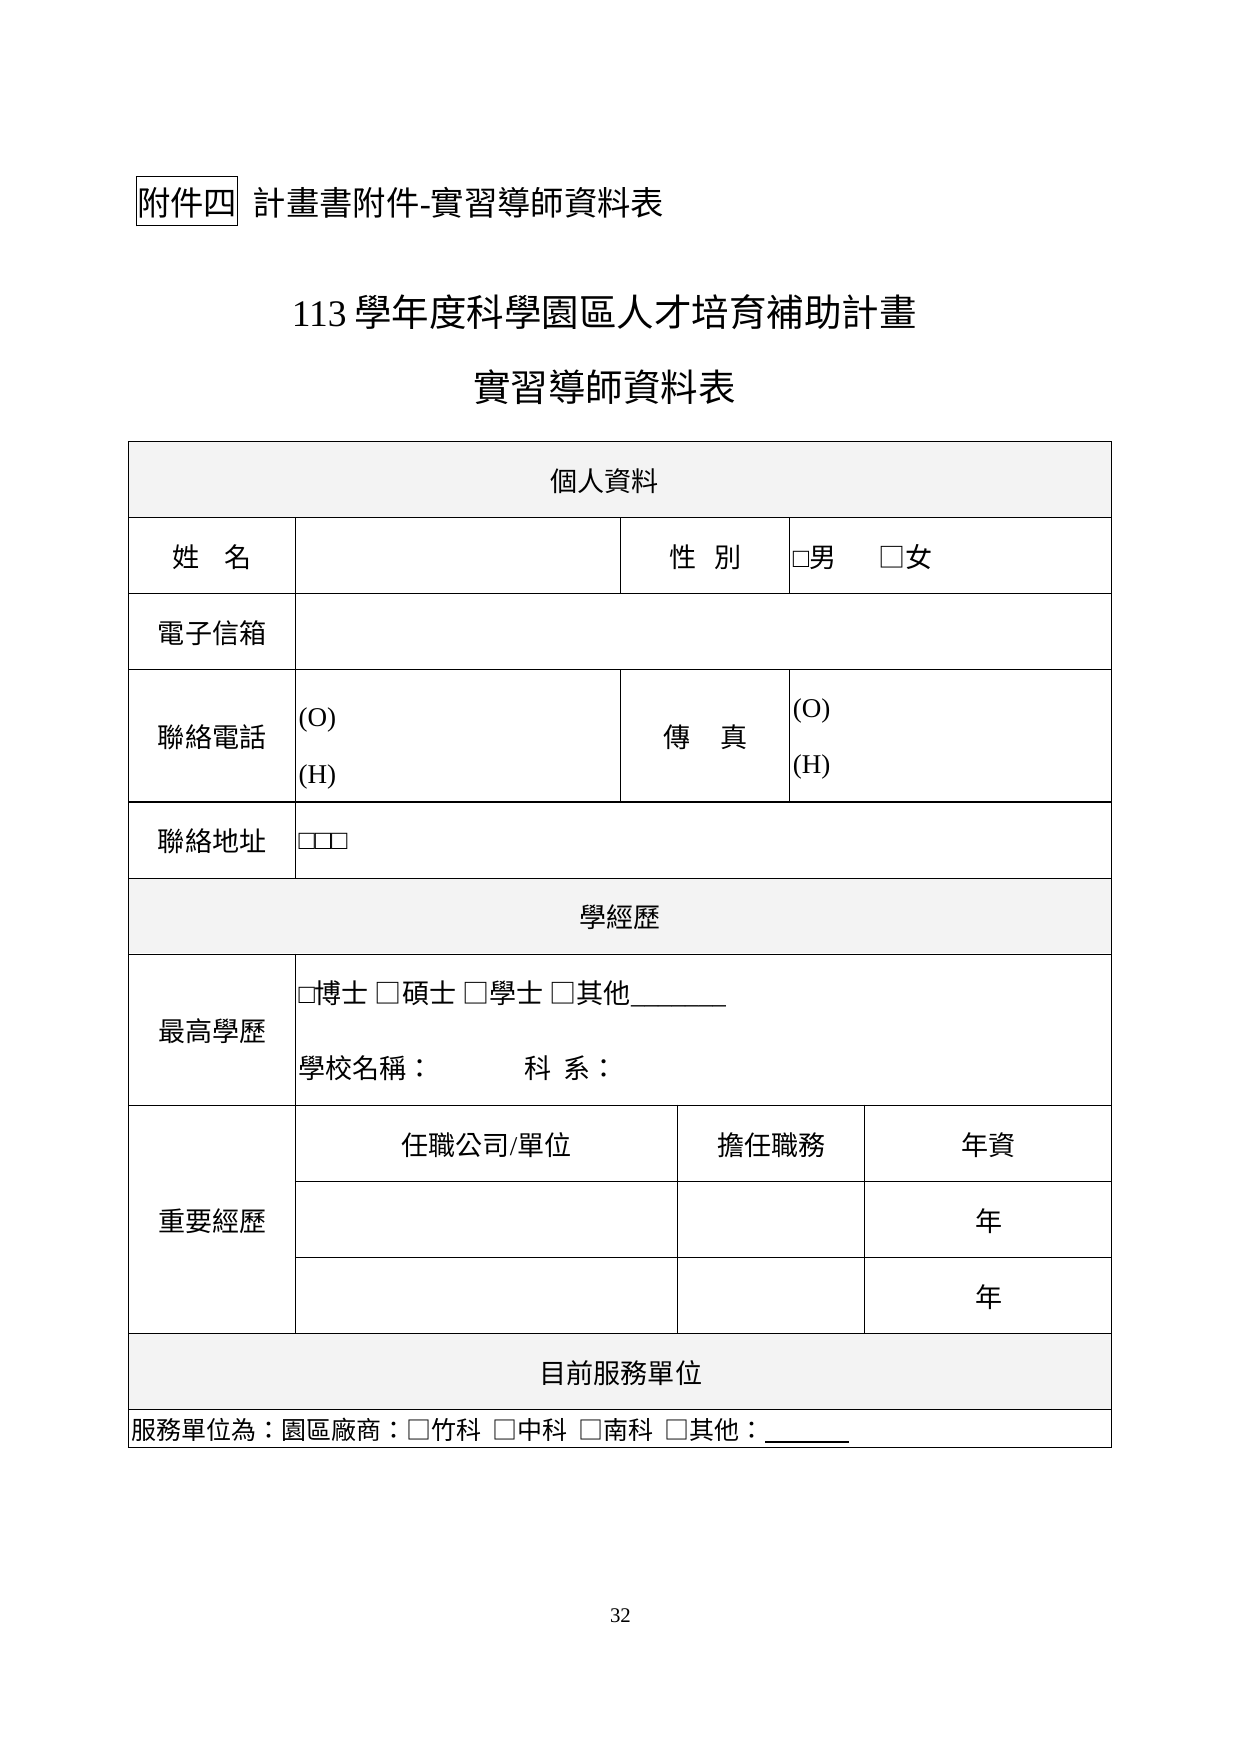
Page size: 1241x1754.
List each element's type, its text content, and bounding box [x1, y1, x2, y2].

table_cell 年 [865, 1258, 1111, 1333]
table_cell 擔任職務 [678, 1106, 864, 1181]
table_cell □博士 □碩士 □學士 □其他_______ 學校名稱： 科 系： [296, 955, 1111, 1104]
table_cell 重要經歷 [129, 1106, 295, 1333]
table_cell 聯絡電話 [129, 670, 295, 801]
table_cell [678, 1258, 864, 1333]
table_cell 性 別 [621, 518, 789, 593]
table_cell □男 □女 [790, 518, 1111, 593]
table_cell 目前服務單位 [129, 1334, 1111, 1409]
table_cell 任職公司/單位 [296, 1106, 677, 1181]
table_header 個人資料 [129, 442, 1111, 517]
table_cell [678, 1182, 864, 1257]
table_cell (O) (H) [790, 670, 1111, 801]
table_cell 傳 真 [621, 670, 789, 801]
table_cell 年資 [865, 1106, 1111, 1181]
table_cell 電子信箱 [129, 594, 295, 669]
table_cell [296, 518, 620, 593]
text 附件四 計畫書附件-實習導師資料表 [136, 164, 1104, 239]
table_cell 聯絡地址 [129, 803, 295, 877]
table_cell 年 [865, 1182, 1111, 1257]
table_cell 姓 名 [129, 518, 295, 593]
table_cell [296, 594, 1111, 669]
table_cell [296, 1182, 677, 1257]
text 實習導師資料表 [136, 347, 1072, 422]
table_cell [296, 1258, 677, 1333]
table_cell (O) (H) [296, 670, 620, 801]
table_cell 服務單位為：園區廠商：□竹科 □中科 □南科 □其他： [129, 1410, 1111, 1447]
table_cell 最高學歷 [129, 955, 295, 1104]
table_cell 學經歷 [129, 879, 1111, 953]
table_cell □□□ [296, 803, 1111, 877]
text 113學年度科學園區人才培育補助計畫 [136, 272, 1072, 347]
